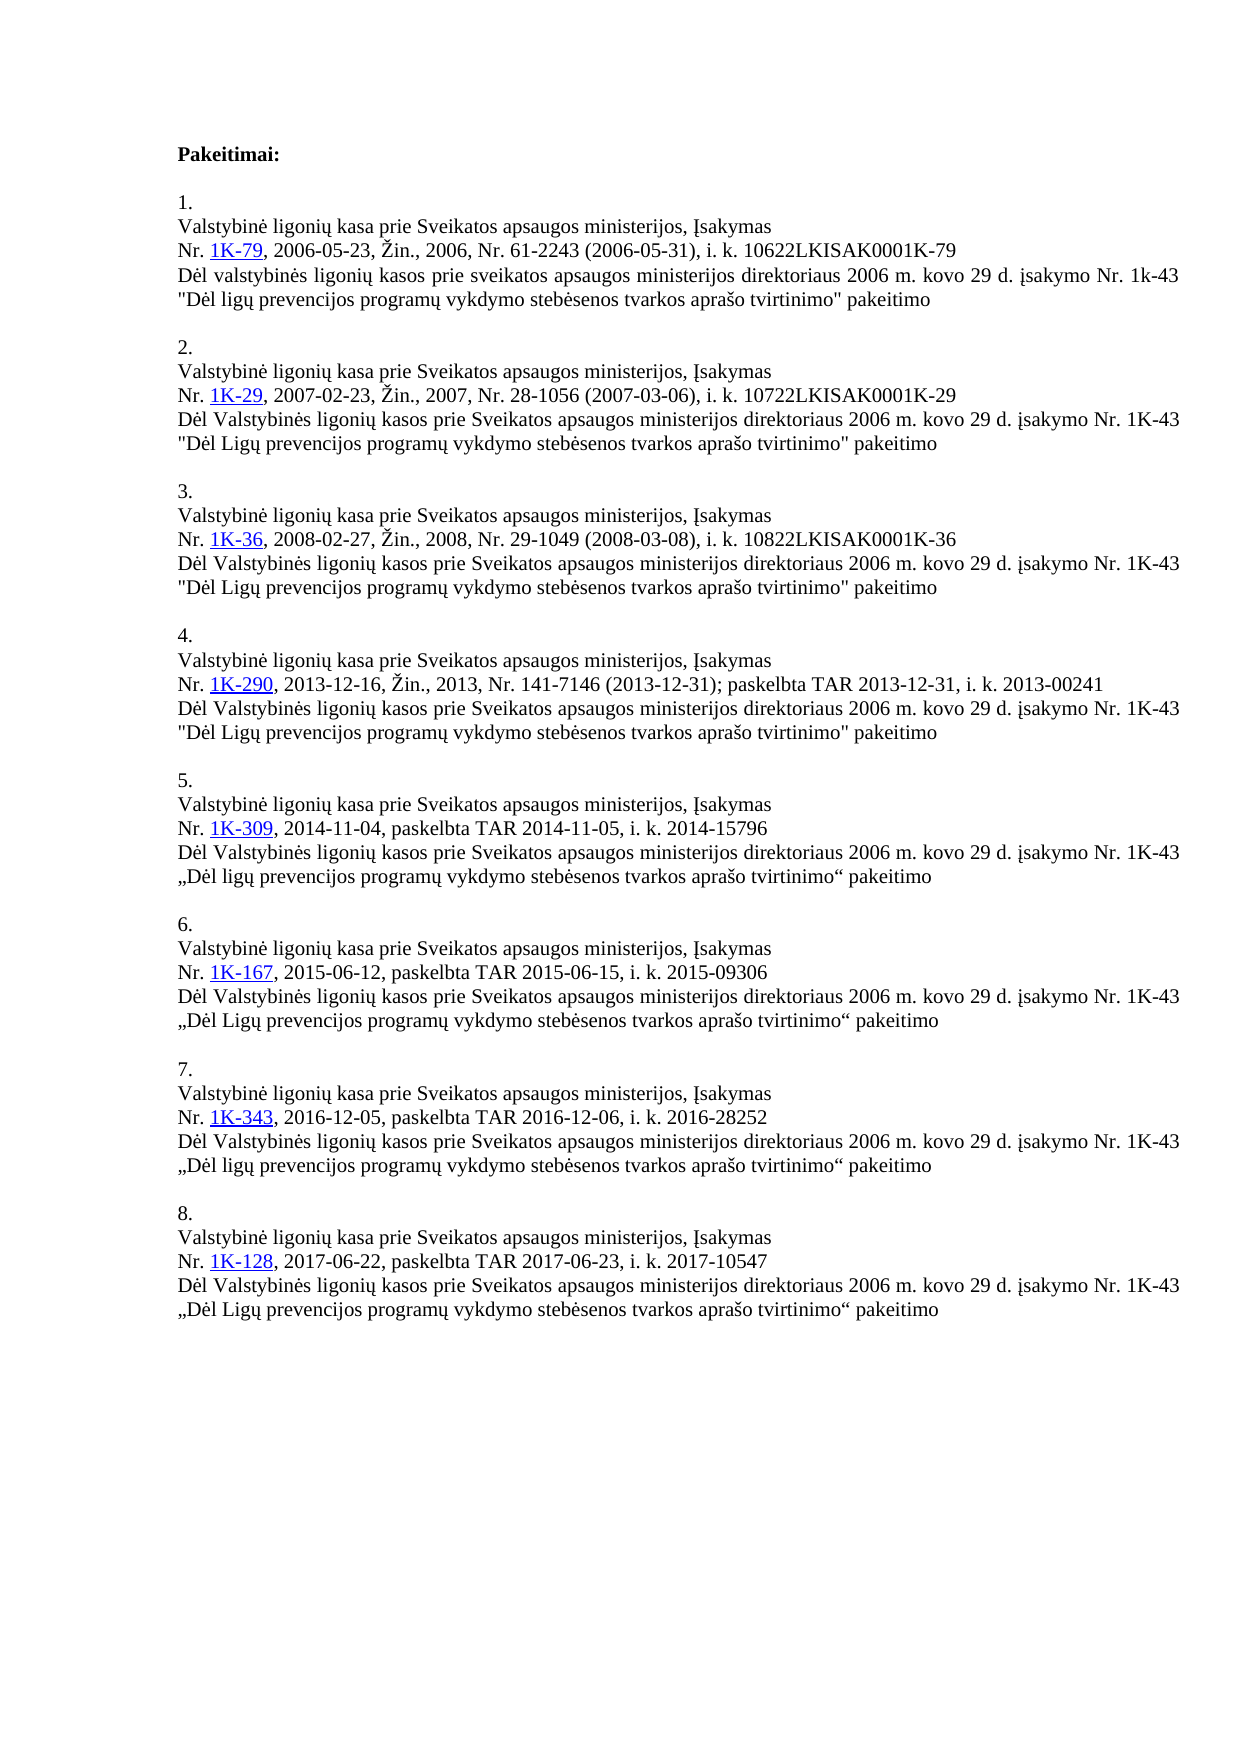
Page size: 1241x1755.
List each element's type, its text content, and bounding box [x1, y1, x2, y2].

text 7. [177, 1057, 1181, 1081]
text Dėl Valstybinės ligonių kasos prie Sveikatos apsaugos ministerijos direktoriaus 2006 m. kovo 29 d. įsakymo Nr. 1K-43 "Dėl Ligų prevencijos programų vykdymo stebėsenos tvarkos aprašo tvirtinimo" pakeitimo [177, 696, 1181, 744]
text 4. [177, 623, 1181, 647]
text Nr. 1K-36, 2008-02-27, Žin., 2008, Nr. 29-1049 (2008-03-08), i. k. 10822LKISAK0001K-36 [177, 527, 1181, 551]
text 8. [177, 1201, 1181, 1225]
text Valstybinė ligonių kasa prie Sveikatos apsaugos ministerijos, Įsakymas [177, 214, 1181, 238]
text Dėl Valstybinės ligonių kasos prie Sveikatos apsaugos ministerijos direktoriaus 2006 m. kovo 29 d. įsakymo Nr. 1K-43 „Dėl ligų prevencijos programų vykdymo stebėsenos tvarkos aprašo tvirtinimo“ pakeitimo [177, 840, 1181, 888]
text Nr. 1K-29, 2007-02-23, Žin., 2007, Nr. 28-1056 (2007-03-06), i. k. 10722LKISAK0001K-29 [177, 383, 1181, 407]
text 2. [177, 335, 1181, 359]
text Dėl Valstybinės ligonių kasos prie Sveikatos apsaugos ministerijos direktoriaus 2006 m. kovo 29 d. įsakymo Nr. 1K-43 "Dėl Ligų prevencijos programų vykdymo stebėsenos tvarkos aprašo tvirtinimo" pakeitimo [177, 551, 1181, 599]
text Nr. 1K-79, 2006-05-23, Žin., 2006, Nr. 61-2243 (2006-05-31), i. k. 10622LKISAK0001K-79 [177, 238, 1181, 262]
text Dėl valstybinės ligonių kasos prie sveikatos apsaugos ministerijos direktoriaus 2006 m. kovo 29 d. įsakymo Nr. 1k-43 "Dėl ligų prevencijos programų vykdymo stebėsenos tvarkos aprašo tvirtinimo" pakeitimo [177, 262, 1181, 311]
text Pakeitimai: [177, 142, 1181, 166]
text 1. [177, 190, 1181, 214]
text 6. [177, 912, 1181, 936]
text 5. [177, 768, 1181, 792]
text Dėl Valstybinės ligonių kasos prie Sveikatos apsaugos ministerijos direktoriaus 2006 m. kovo 29 d. įsakymo Nr. 1K-43 „Dėl Ligų prevencijos programų vykdymo stebėsenos tvarkos aprašo tvirtinimo“ pakeitimo [177, 984, 1181, 1032]
text Valstybinė ligonių kasa prie Sveikatos apsaugos ministerijos, Įsakymas [177, 503, 1181, 527]
text Valstybinė ligonių kasa prie Sveikatos apsaugos ministerijos, Įsakymas [177, 1225, 1181, 1249]
text Valstybinė ligonių kasa prie Sveikatos apsaugos ministerijos, Įsakymas [177, 359, 1181, 383]
text Nr. 1K-290, 2013-12-16, Žin., 2013, Nr. 141-7146 (2013-12-31); paskelbta TAR 2013-12-31, i. k. 2013-00241 [177, 672, 1181, 696]
text Nr. 1K-128, 2017-06-22, paskelbta TAR 2017-06-23, i. k. 2017-10547 [177, 1249, 1181, 1273]
text Valstybinė ligonių kasa prie Sveikatos apsaugos ministerijos, Įsakymas [177, 1081, 1181, 1105]
text Nr. 1K-309, 2014-11-04, paskelbta TAR 2014-11-05, i. k. 2014-15796 [177, 816, 1181, 840]
text Nr. 1K-167, 2015-06-12, paskelbta TAR 2015-06-15, i. k. 2015-09306 [177, 960, 1181, 984]
text Valstybinė ligonių kasa prie Sveikatos apsaugos ministerijos, Įsakymas [177, 647, 1181, 672]
text Dėl Valstybinės ligonių kasos prie Sveikatos apsaugos ministerijos direktoriaus 2006 m. kovo 29 d. įsakymo Nr. 1K-43 „Dėl ligų prevencijos programų vykdymo stebėsenos tvarkos aprašo tvirtinimo“ pakeitimo [177, 1129, 1181, 1177]
text Nr. 1K-343, 2016-12-05, paskelbta TAR 2016-12-06, i. k. 2016-28252 [177, 1105, 1181, 1129]
text Valstybinė ligonių kasa prie Sveikatos apsaugos ministerijos, Įsakymas [177, 792, 1181, 816]
text 3. [177, 479, 1181, 503]
text Dėl Valstybinės ligonių kasos prie Sveikatos apsaugos ministerijos direktoriaus 2006 m. kovo 29 d. įsakymo Nr. 1K-43 "Dėl Ligų prevencijos programų vykdymo stebėsenos tvarkos aprašo tvirtinimo" pakeitimo [177, 407, 1181, 455]
text Valstybinė ligonių kasa prie Sveikatos apsaugos ministerijos, Įsakymas [177, 936, 1181, 960]
text Dėl Valstybinės ligonių kasos prie Sveikatos apsaugos ministerijos direktoriaus 2006 m. kovo 29 d. įsakymo Nr. 1K-43 „Dėl Ligų prevencijos programų vykdymo stebėsenos tvarkos aprašo tvirtinimo“ pakeitimo [177, 1273, 1181, 1321]
